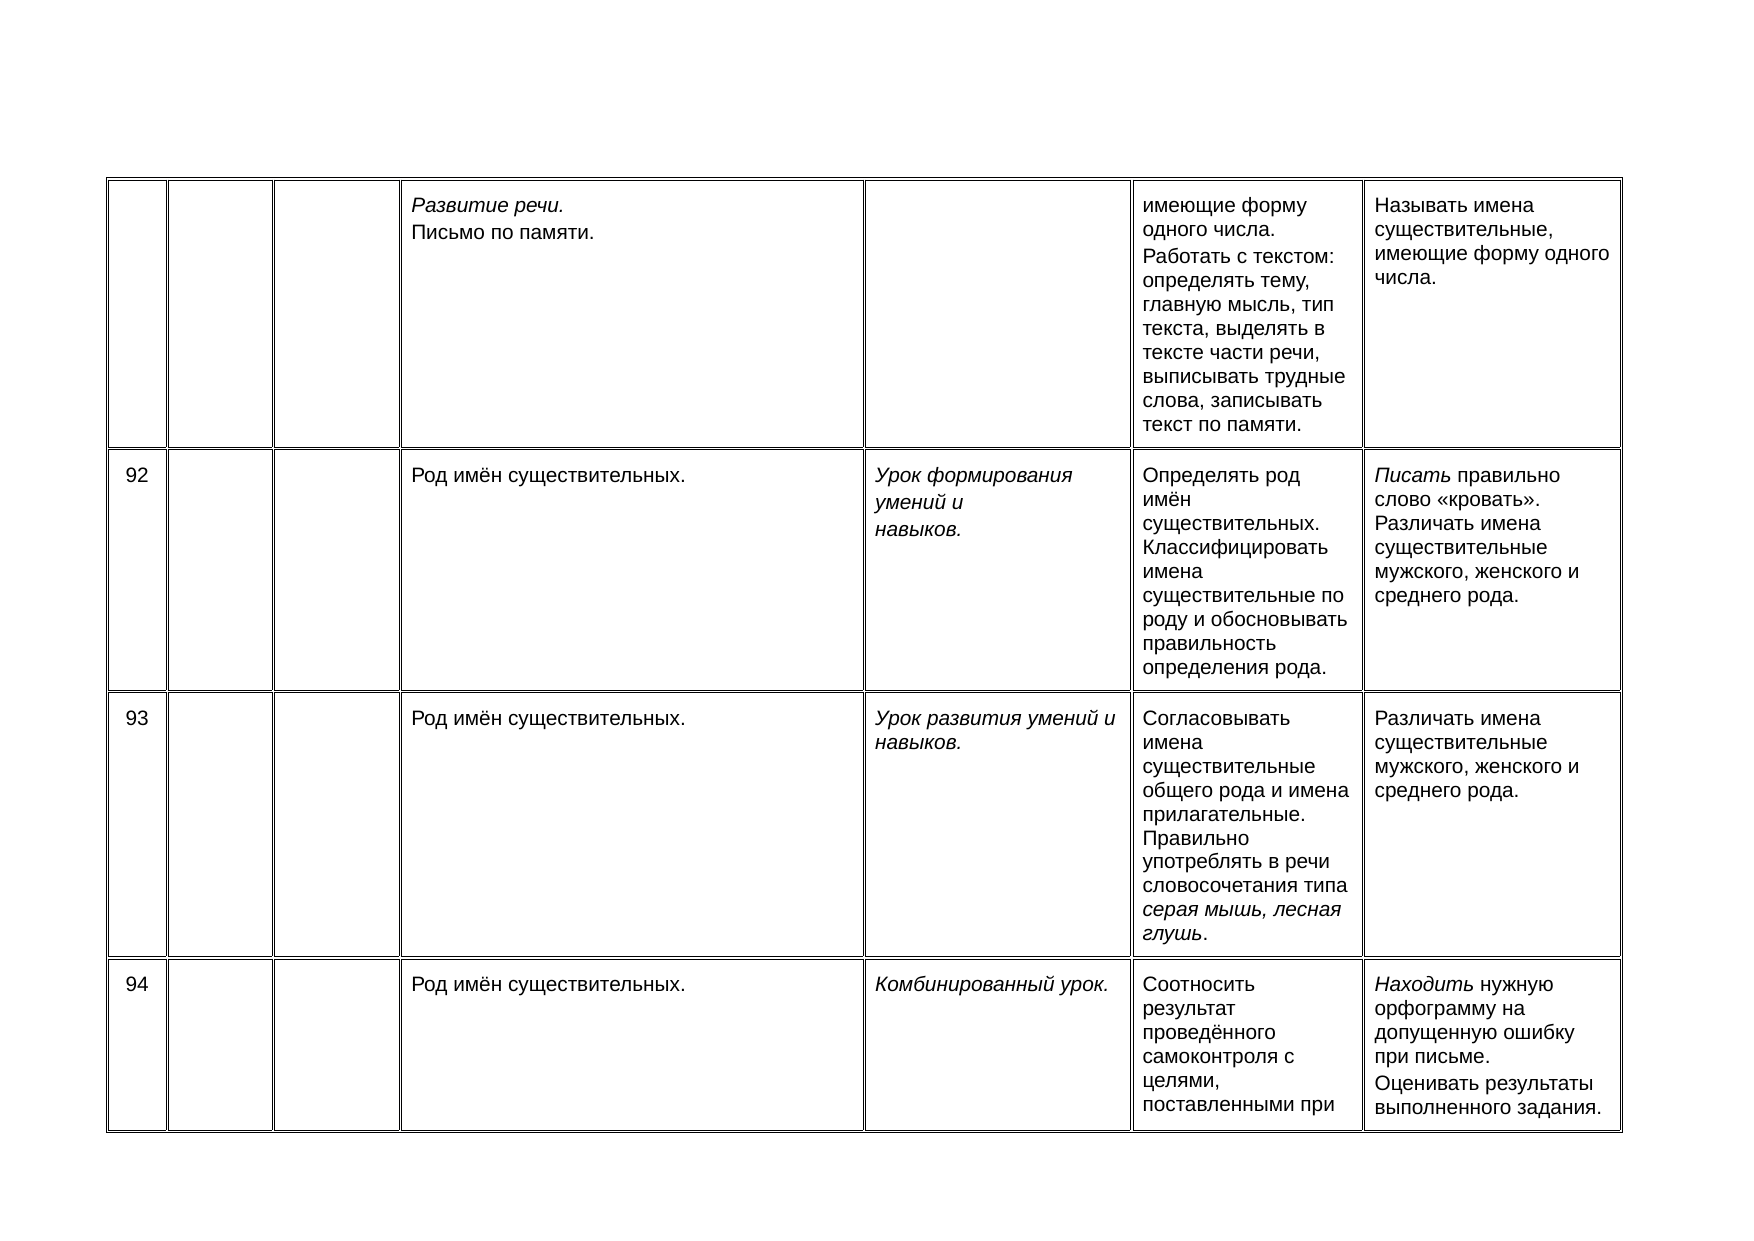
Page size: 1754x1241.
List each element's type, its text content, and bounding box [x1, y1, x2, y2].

table_cell Развитие речи. Письмо по памяти. [402, 181, 863, 447]
table_cell [866, 181, 1130, 447]
table_cell Род имён существительных. [402, 960, 863, 1130]
table_cell Определять род имён существительных. Классифицировать имена существительные по роду и обосновывать правильность определения рода. [1134, 450, 1362, 689]
table_cell Урок формирования умений и навыков. [866, 450, 1130, 689]
table_cell Род имён существительных. [402, 693, 863, 956]
table_cell Называть имена существительные, имеющие форму одного числа. [1365, 181, 1620, 447]
table_cell Различать имена существительные мужского, женского и среднего рода. [1365, 693, 1620, 956]
table_cell [169, 960, 272, 1130]
table_cell Комбинированный урок. [866, 960, 1130, 1130]
table_cell Находить нужную орфограмму на допущенную ошибку при письме. Оценивать результаты выполненного задания. [1365, 960, 1620, 1130]
table_cell Согласовывать имена существительные общего рода и имена прилагательные. Правильно употреблять в речи словосочетания типа серая мышь, лесная глушь. [1134, 693, 1362, 956]
table_cell Соотносить результат проведённого самоконтроля с целями, поставленными при [1134, 960, 1362, 1130]
table_cell Урок развития умений и навыков. [866, 693, 1130, 956]
table_cell [169, 181, 272, 447]
table_cell имеющие форму одного числа. Работать с текстом: определять тему, главную мысль, тип текста, выделять в тексте части речи, выписывать трудные слова, записывать текст по памяти. [1134, 181, 1362, 447]
table_cell [109, 181, 166, 447]
table_cell Род имён существительных. [402, 450, 863, 689]
table_cell Писать правильно слово «кровать». Различать имена существительные мужского, женского и среднего рода. [1365, 450, 1620, 689]
table_cell 92 [109, 450, 166, 689]
table_cell [169, 450, 272, 689]
table_cell [169, 693, 272, 956]
table_cell 94 [109, 960, 166, 1130]
table_cell 93 [109, 693, 166, 956]
table_cell [275, 693, 399, 956]
table_cell [275, 181, 399, 447]
table_cell [275, 960, 399, 1130]
table_cell [275, 450, 399, 689]
